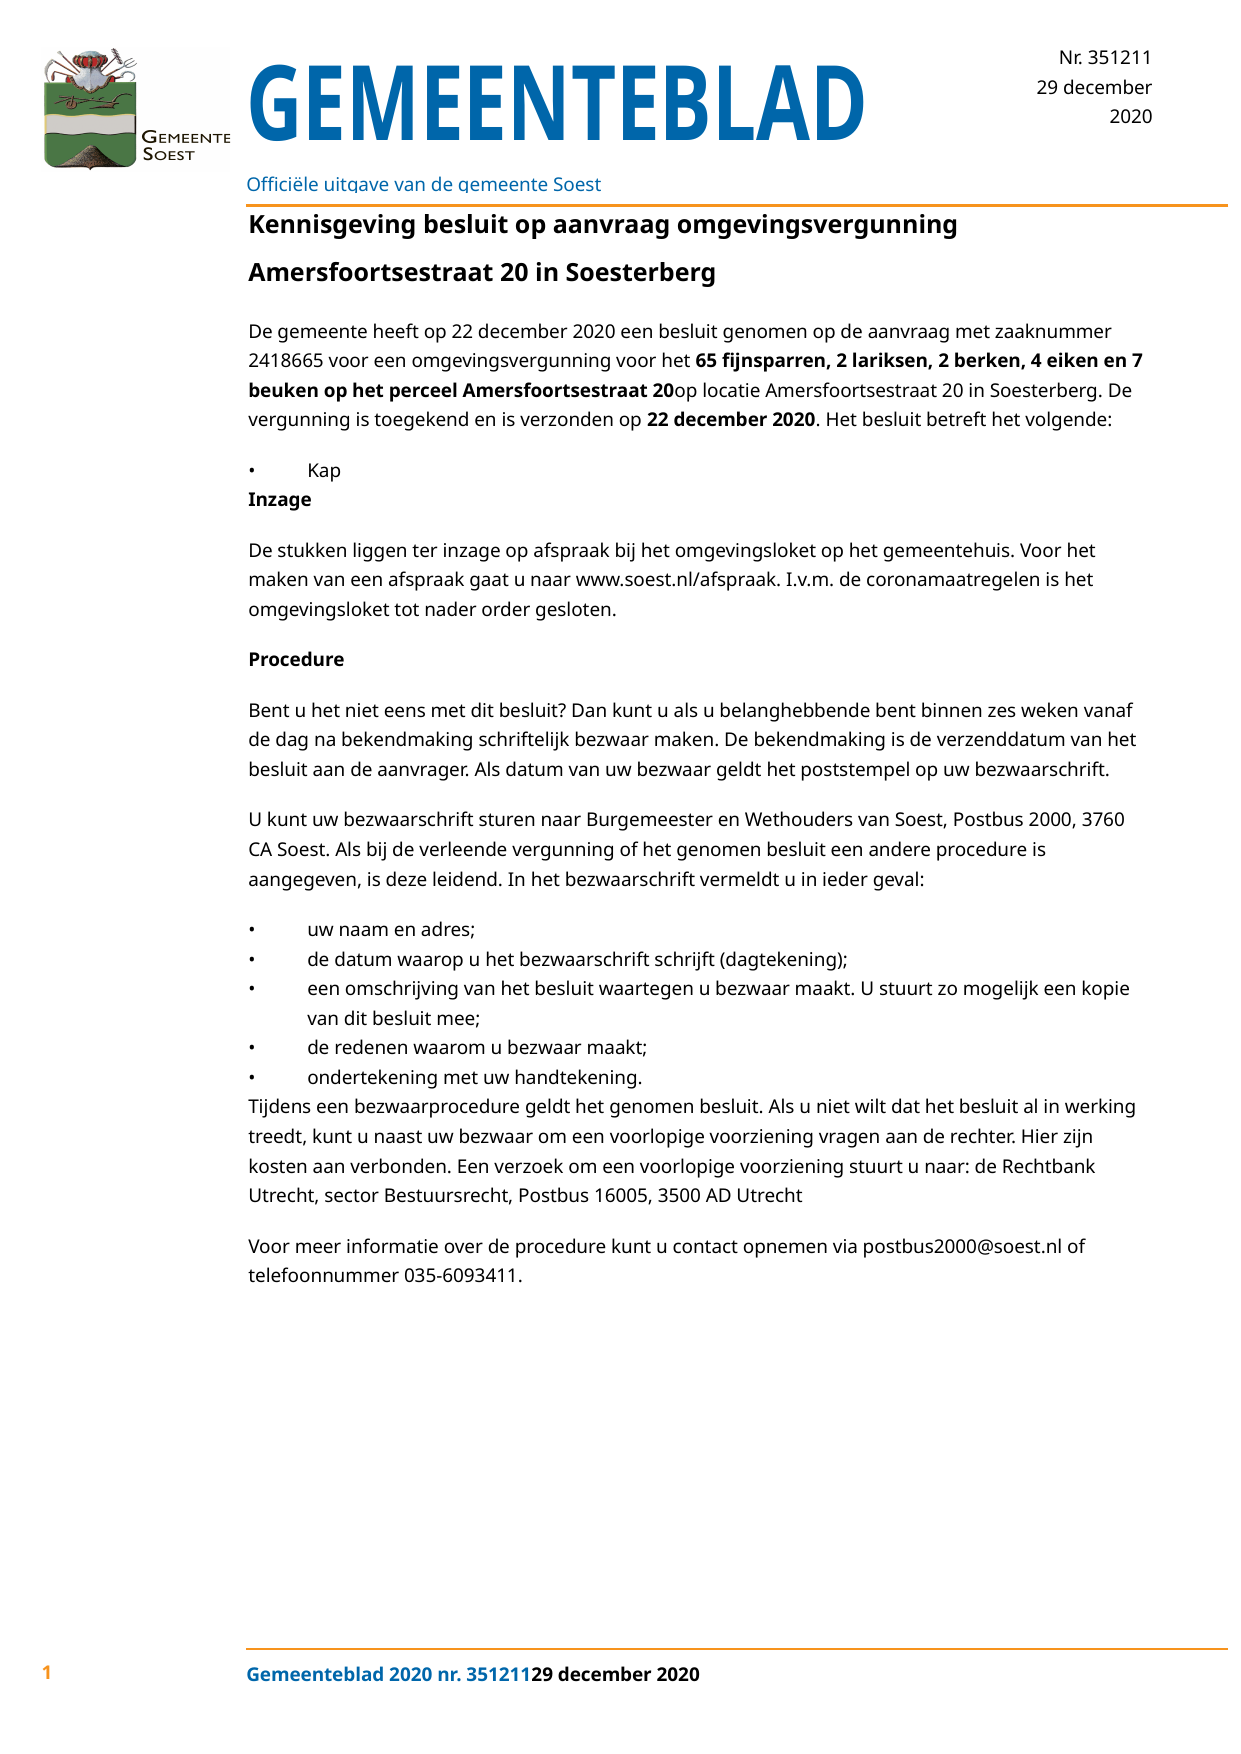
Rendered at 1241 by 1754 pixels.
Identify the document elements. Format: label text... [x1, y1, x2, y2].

text De gemeente heeft op 22 december 2020 een besluit genomen op de aanvraag met zaaknummer 2418665 voor een omgevingsvergunning voor het 65 fijnsparren, 2 lariksen, 2 berken, 4 eiken en 7 beuken op het perceel Amersfoortsestraat 20op locatie Amersfoortsestraat 20 in Soesterberg. De vergunning is toegekend en is verzonden op 22 december 2020. Het besluit betreft het volgende: [248, 318, 1152, 432]
text De stukken liggen ter inzage op afspraak bij het omgevingsloket op het gemeentehuis. Voor het maken van een afspraak gaat u naar www.soest.nl/afspraak. I.v.m. de coronamaatregelen is het omgevingsloket tot nader order gesloten. [248, 537, 1152, 622]
list Kap [248, 457, 1152, 483]
text Procedure [248, 647, 1152, 672]
text Voor meer informatie over de procedure kunt u contact opnemen via postbus2000@soest.nl of telefoonnummer 035-6093411. [248, 1233, 1152, 1288]
list ondertekening met uw handtekening. [248, 1064, 1152, 1090]
list de datum waarop u het bezwaarschrift schrijft (dagtekening); [248, 946, 1152, 972]
text Inzage [248, 487, 1152, 512]
list een omschrijving van het besluit waartegen u bezwaar maakt. U stuurt zo mogelijk een kopie van dit besluit mee; [248, 975, 1152, 1031]
text Tijdens een bezwaarprocedure geldt het genomen besluit. Als u niet wilt dat het besluit al in werking treedt, kunt u naast uw bezwaar om een voorlopige voorziening vragen aan de rechter. Hier zijn kosten aan verbonden. Een verzoek om een voorlopige voorziening stuurt u naar: de Rechtbank Utrecht, sector Bestuursrecht, Postbus 16005, 3500 AD Utrecht [248, 1094, 1152, 1208]
list de redenen waarom u bezwaar maakt; [248, 1034, 1152, 1060]
text U kunt uw bezwaarschrift sturen naar Burgemeester en Wethouders van Soest, Postbus 2000, 3760 CA Soest. Als bij de verleende vergunning of het genomen besluit een andere procedure is aangegeven, is deze leidend. In het bezwaarschrift vermeldt u in ieder geval: [248, 807, 1152, 892]
text Bent u het niet eens met dit besluit? Dan kunt u als u belanghebbende bent binnen zes weken vanaf de dag na bekendmaking schriftelijk bezwaar maken. De bekendmaking is de verzenddatum van het besluit aan de aanvrager. Als datum van uw bezwaar geldt het poststempel op uw bezwaarschrift. [248, 697, 1152, 782]
picture [41, 47, 231, 172]
text Kennisgeving besluit op aanvraag omgevingsvergunning Amersfoortsestraat 20 in Soesterberg [248, 207, 1152, 288]
list uw naam en adres; [248, 916, 1152, 942]
